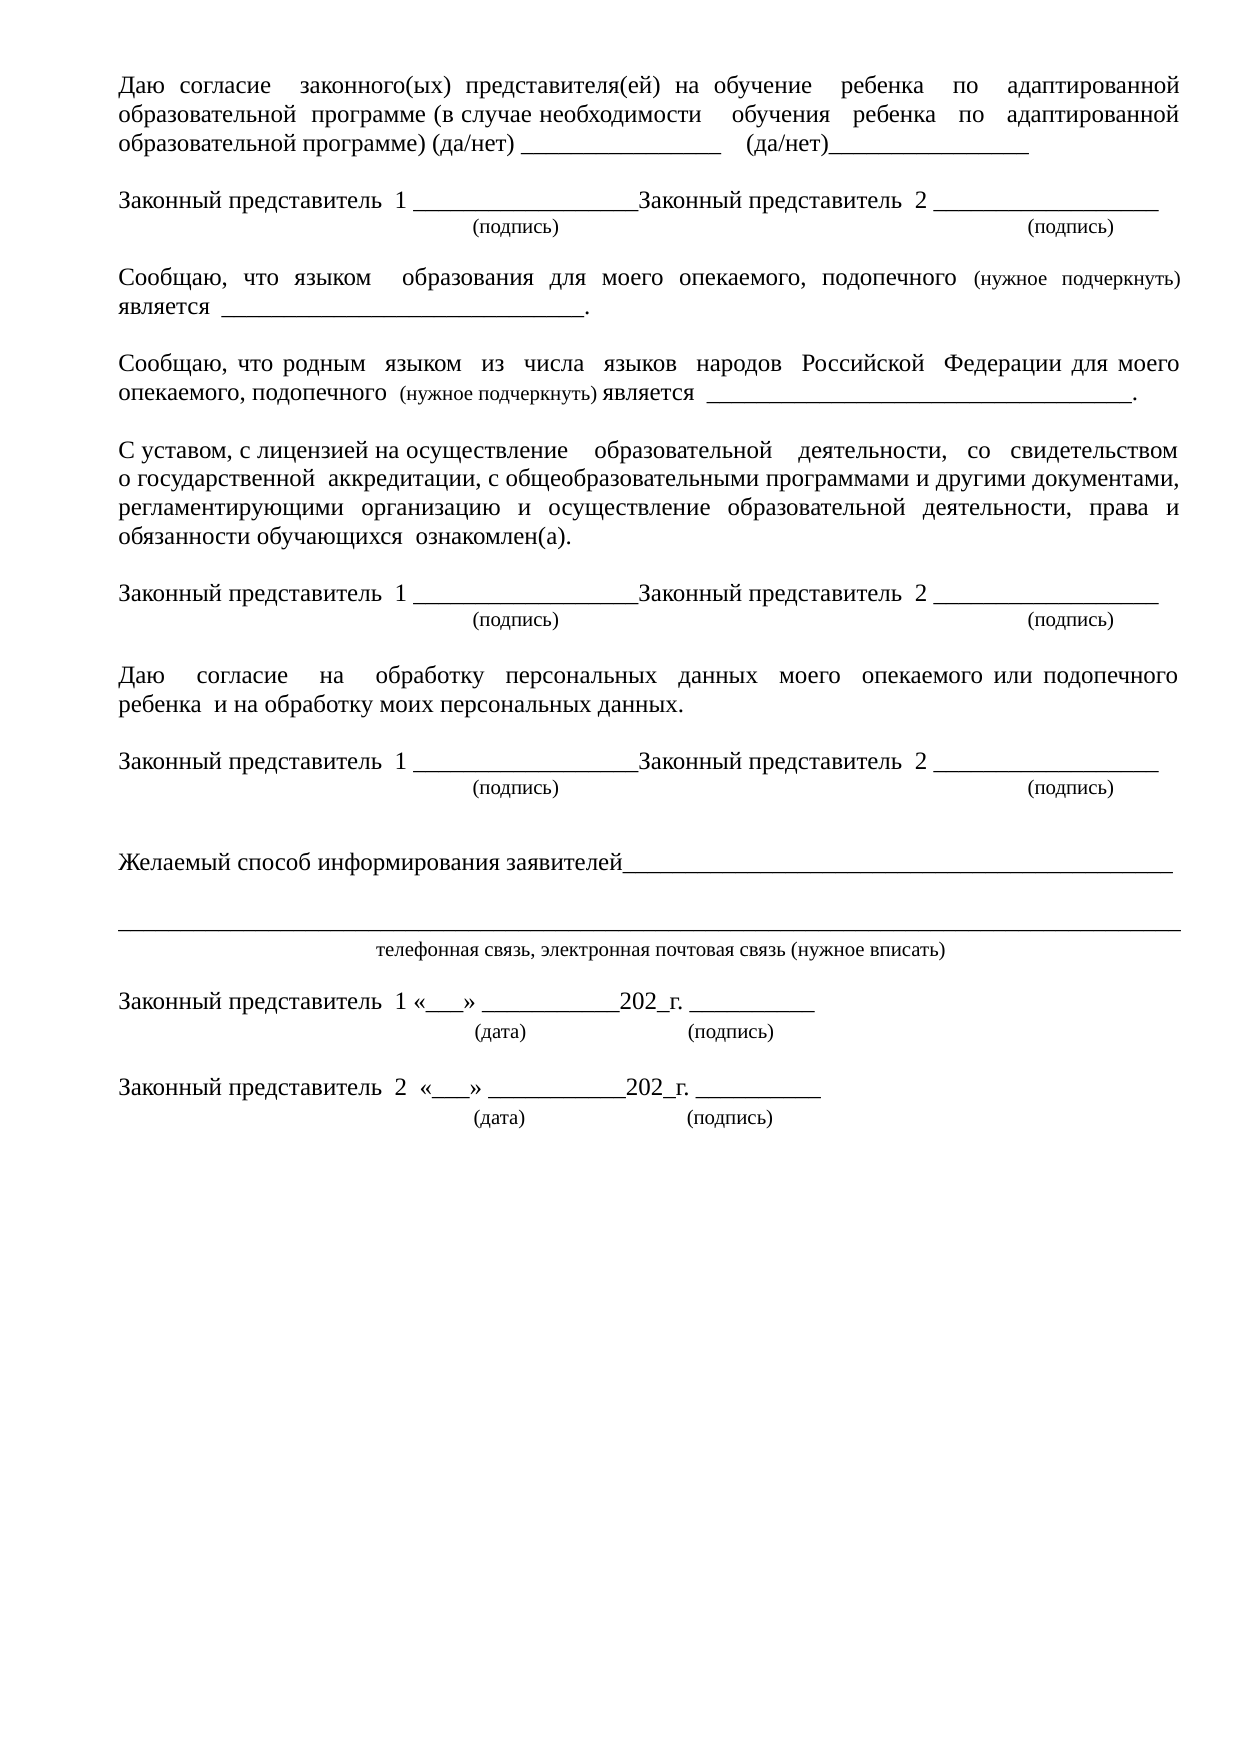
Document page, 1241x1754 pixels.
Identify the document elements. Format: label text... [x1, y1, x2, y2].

text _____________________________________________________________________________________ [118, 905, 1181, 930]
text (подпись) (подпись) [118, 775, 1181, 799]
text С уставом, с лицензией на осуществление образовательной деятельности, со свидетельством о государственной аккредитации, с общеобразовательными программами и другими документами, регламентирующими организацию и осуществление образовательной деятельности, права и обязанности обучающихся ознакомлен(а). [118, 435, 1181, 550]
text Законный представитель 1 «___» ___________202_г. __________ [118, 986, 1181, 1015]
text Сообщаю, что родным языком из числа языков народов Российской Федерации для моего опекаемого, подопечного (нужное подчеркнуть) является __________________________________. [118, 348, 1181, 406]
text Даю согласие на обработку персональных данных моего опекаемого или подопечного ребенка и на обработку моих персональных данных. [118, 660, 1181, 717]
text (подпись) (подпись) [118, 607, 1181, 631]
text Даю согласие законного(ых) представителя(ей) на обучение ребенка по адаптированной образовательной программе (в случае необходимости обучения ребенка по адаптированной образовательной программе) (да/нет) ________________ (да/нет)________________ [118, 70, 1181, 157]
text (дата) (подпись) [118, 1101, 1181, 1130]
text Сообщаю, что языком образования для моего опекаемого, подопечного (нужное подчеркнуть) является _____________________________. [118, 262, 1181, 320]
text телефонная связь, электронная почтовая связь (нужное вписать) [118, 933, 1181, 962]
text Законный представитель 1 __________________Законный представитель 2 __________________ [118, 578, 1181, 607]
text Законный представитель 1 __________________Законный представитель 2 __________________ [118, 746, 1181, 775]
text Законный представитель 2 «___» ___________202_г. __________ [118, 1072, 1181, 1101]
text Законный представитель 1 __________________Законный представитель 2 __________________ [118, 185, 1181, 214]
text (дата) (подпись) [118, 1015, 1181, 1044]
text (подпись) (подпись) [118, 214, 1181, 238]
text Желаемый способ информирования заявителей____________________________________________ [118, 847, 1181, 876]
